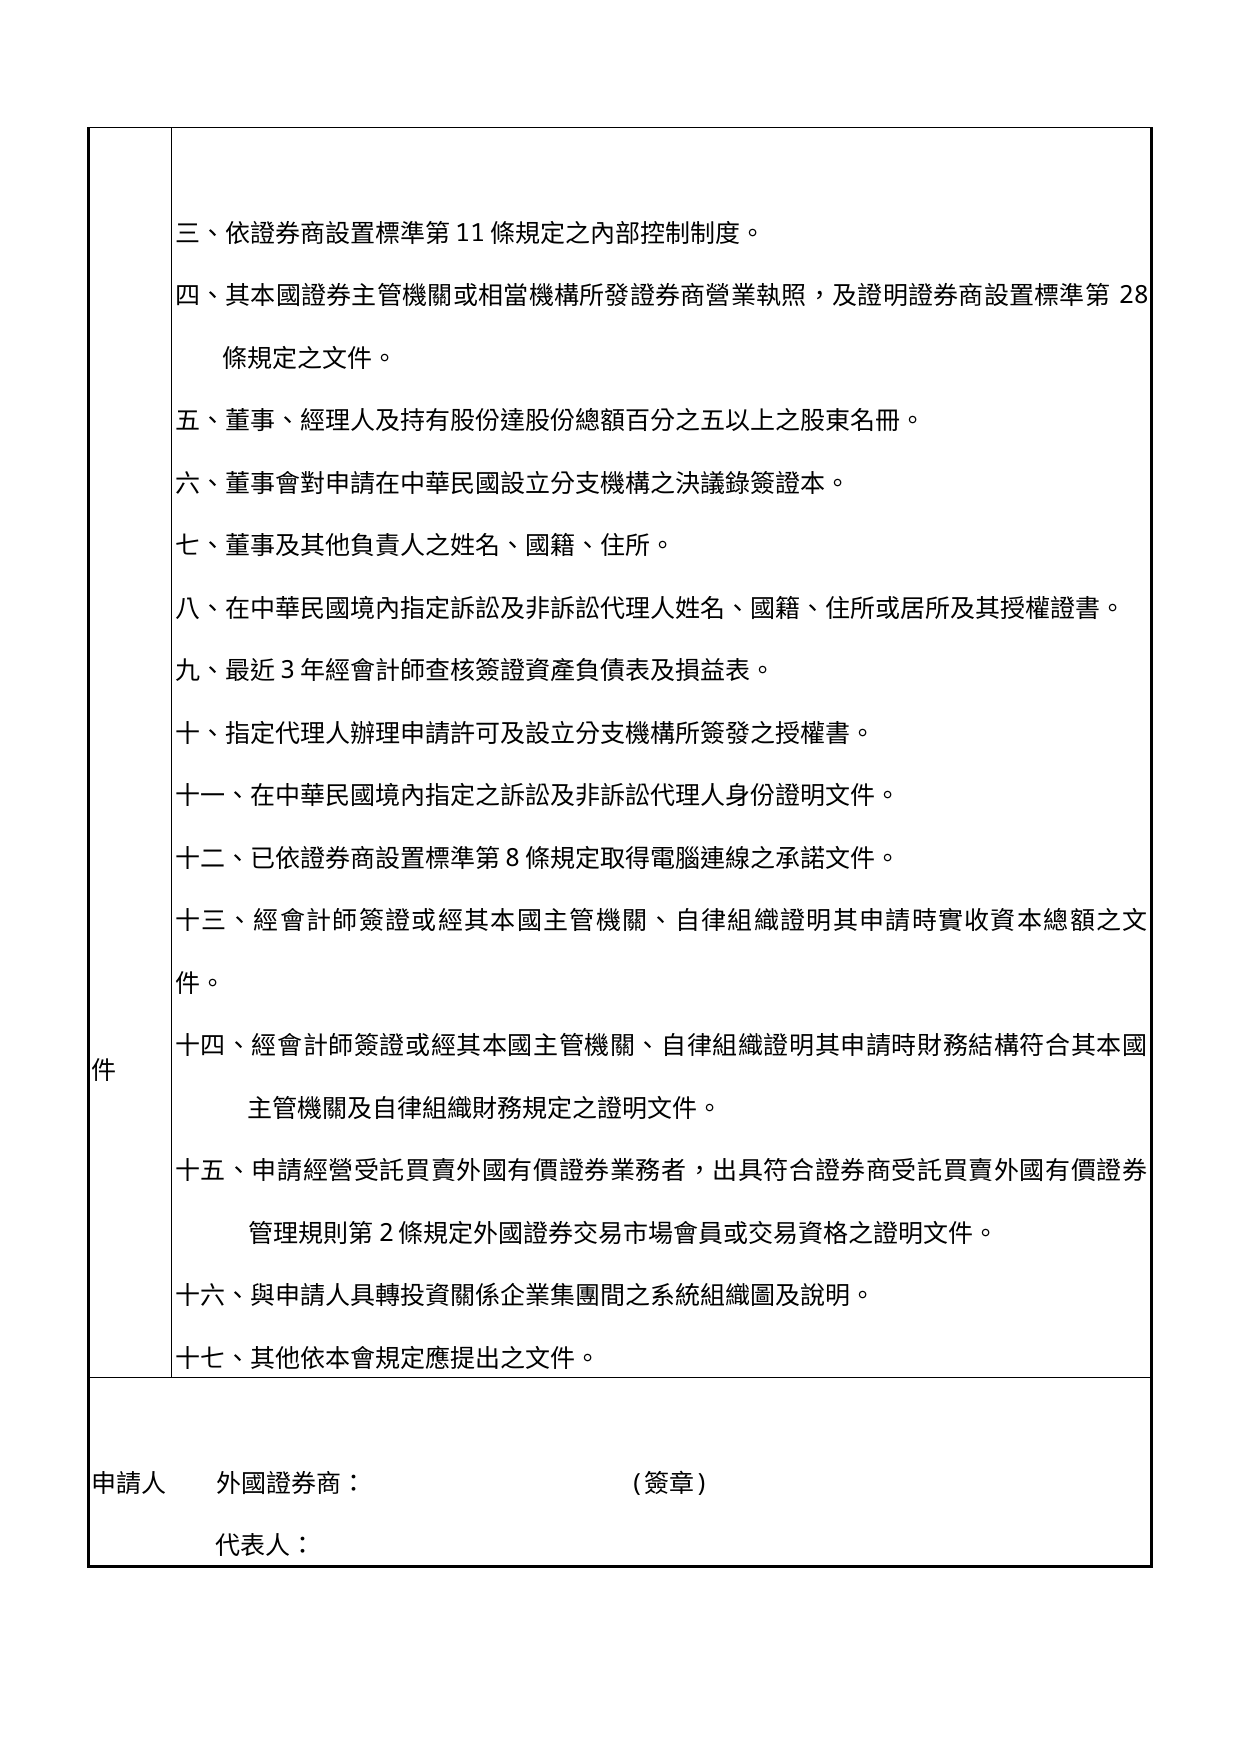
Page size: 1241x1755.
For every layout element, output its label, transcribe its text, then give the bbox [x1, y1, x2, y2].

table_cell 申請人 外國證券商： (簽章) 代表人： [90, 1378, 1150, 1564]
table_cell 件 [90, 128, 171, 1377]
table_cell 三、依證券商設置標準第11條規定之內部控制制度。 四、其本國證券主管機關或相當機構所發證券商營業執照，及證明證券商設置標準第28條規定之文件。 五、董事、經理人及持有股份達股份總額百分之五以上之股東名冊。 六、董事會對申請在中華民國設立分支機構之決議錄簽證本。 七、董事及其他負責人之姓名、國籍、住所。 八、在中華民國境內指定訴訟及非訴訟代理人姓名、國籍、住所或居所及其授權證書。 九、最近3年經會計師查核簽證資產負債表及損益表。 十、指定代理人辦理申請許可及設立分支機構所簽發之授權書。 十一、在中華民國境內指定之訴訟及非訴訟代理人身份證明文件。 十二、已依證券商設置標準第8條規定取得電腦連線之承諾文件。 十三、經會計師簽證或經其本國主管機關、自律組織證明其申請時實收資本總額之文件。 十四、經會計師簽證或經其本國主管機關、自律組織證明其申請時財務結構符合其本國主管機關及自律組織財務規定之證明文件。 十五、申請經營受託買賣外國有價證券業務者，出具符合證券商受託買賣外國有價證券管理規則第2條規定外國證券交易市場會員或交易資格之證明文件。 十六、與申請人具轉投資關係企業集團間之系統組織圖及說明。 十七、其他依本會規定應提出之文件。 [172, 128, 1150, 1377]
